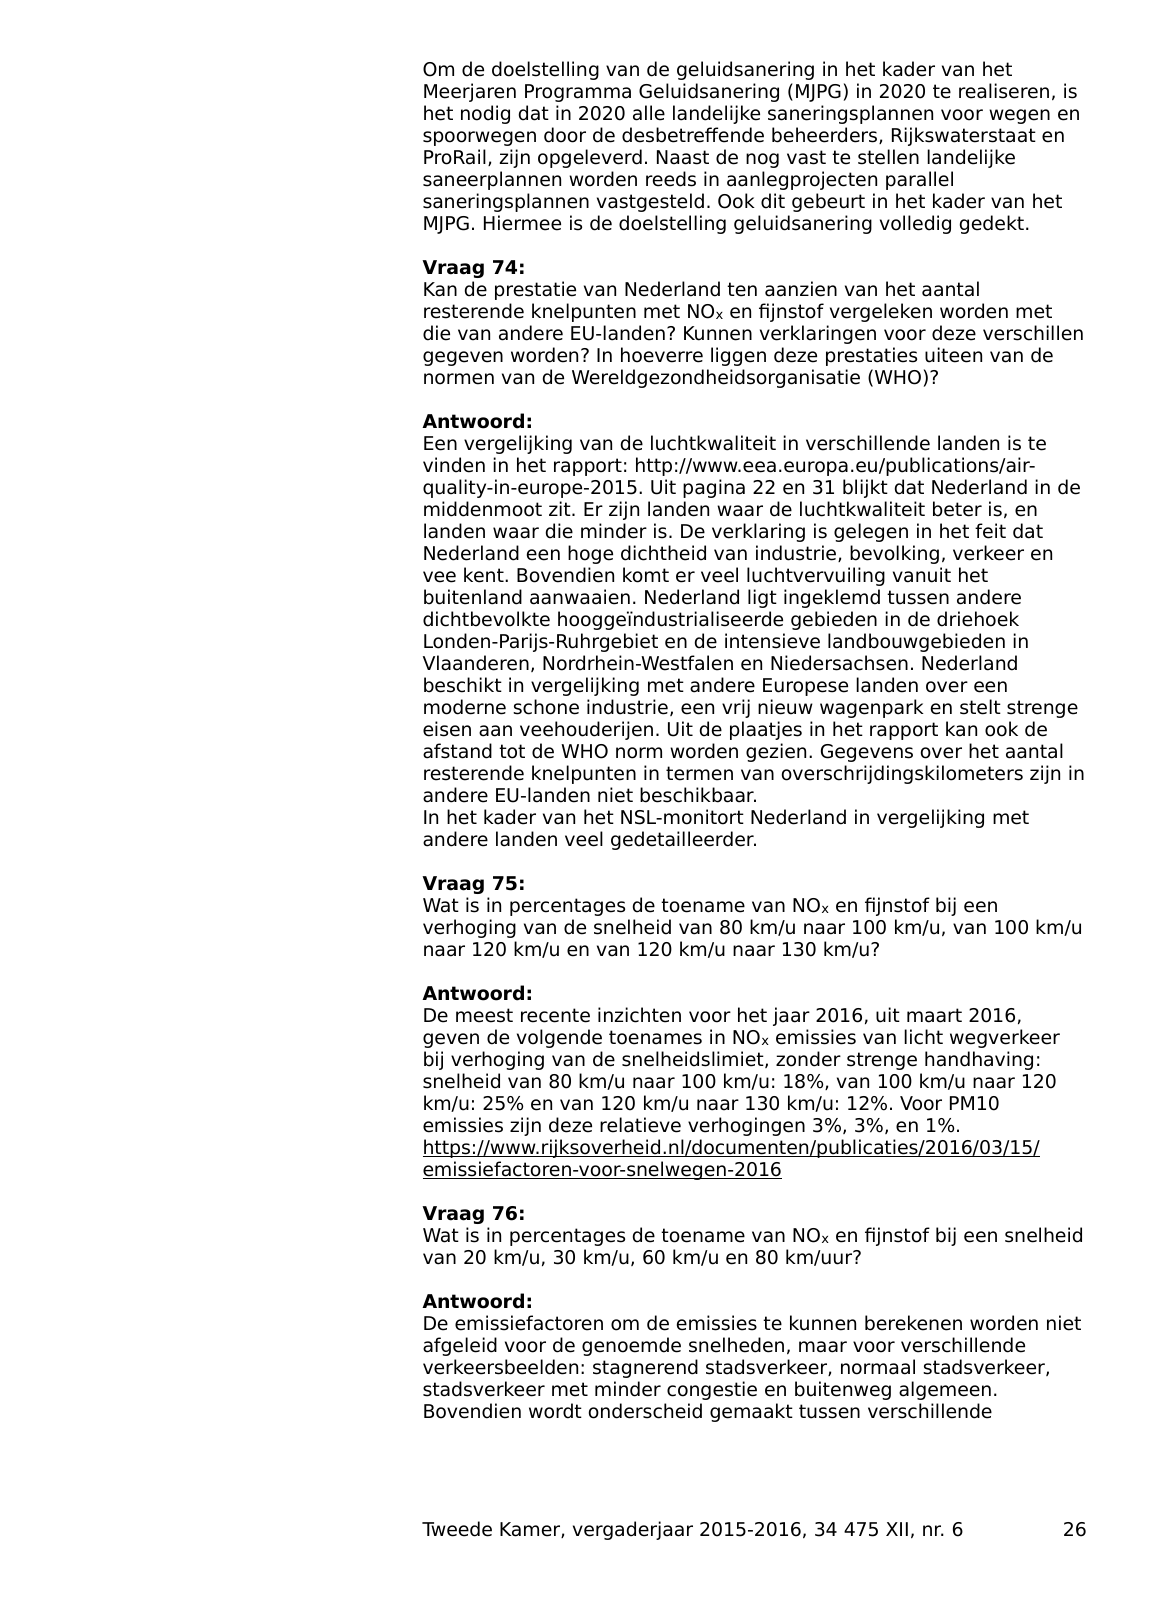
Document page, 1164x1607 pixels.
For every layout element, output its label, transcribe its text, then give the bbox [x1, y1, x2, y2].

text De emissiefactoren om de emissies te kunnen berekenen worden niet afgeleid voor de genoemde snelheden, maar voor verschillende verkeersbeelden: stagnerend stadsverkeer, normaal stadsverkeer, stadsverkeer met minder congestie en buitenweg algemeen. Bovendien wordt onderscheid gemaakt tussen verschillende [422, 1313, 1087, 1423]
text Om de doelstelling van de geluidsanering in het kader van het Meerjaren Programma Geluidsanering (MJPG) in 2020 te realiseren, is het nodig dat in 2020 alle landelijke saneringsplannen voor wegen en spoorwegen door de desbetreffende beheerders, Rijkswaterstaat en ProRail, zijn opgeleverd. Naast de nog vast te stellen landelijke saneerplannen worden reeds in aanlegprojecten parallel saneringsplannen vastgesteld. Ook dit gebeurt in het kader van het MJPG. Hiermee is de doelstelling geluidsanering volledig gedekt. [422, 59, 1087, 235]
text Kan de prestatie van Nederland ten aanzien van het aantal resterende knelpunten met NOx en fijnstof vergeleken worden met die van andere EU-landen? Kunnen verklaringen voor deze verschillen gegeven worden? In hoeverre liggen deze prestaties uiteen van de normen van de Wereldgezondheidsorganisatie (WHO)? [422, 279, 1087, 389]
text Antwoord: [422, 983, 1087, 1005]
text https://www.rijksoverheid.nl/documenten/publicaties/2016/03/15/emissiefactoren-voor-snelwegen-2016 [422, 1137, 1087, 1181]
text Vraag 74: [422, 257, 1087, 279]
text Wat is in percentages de toename van NOx en fijnstof bij een verhoging van de snelheid van 80 km/u naar 100 km/u, van 100 km/u naar 120 km/u en van 120 km/u naar 130 km/u? [422, 895, 1087, 961]
text De meest recente inzichten voor het jaar 2016, uit maart 2016, geven de volgende toenames in NOx emissies van licht wegverkeer bij verhoging van de snelheidslimiet, zonder strenge handhaving: snelheid van 80 km/u naar 100 km/u: 18%, van 100 km/u naar 120 km/u: 25% en van 120 km/u naar 130 km/u: 12%. Voor PM10 emissies zijn deze relatieve verhogingen 3%, 3%, en 1%. [422, 1005, 1087, 1137]
text In het kader van het NSL-monitort Nederland in vergelijking met andere landen veel gedetailleerder. [422, 807, 1087, 851]
text Vraag 76: [422, 1203, 1087, 1225]
text Vraag 75: [422, 873, 1087, 895]
text Een vergelijking van de luchtkwaliteit in verschillende landen is te vinden in het rapport: http://www.eea.europa.eu/publications/air-quality-in-europe-2015. Uit pagina 22 en 31 blijkt dat Nederland in de middenmoot zit. Er zijn landen waar de luchtkwaliteit beter is, en landen waar die minder is. De verklaring is gelegen in het feit dat Nederland een hoge dichtheid van industrie, bevolking, verkeer en vee kent. Bovendien komt er veel luchtvervuiling vanuit het buitenland aanwaaien. Nederland ligt ingeklemd tussen andere dichtbevolkte hooggeïndustrialiseerde gebieden in de driehoek Londen-Parijs-Ruhrgebiet en de intensieve landbouwgebieden in Vlaanderen, Nordrhein-Westfalen en Niedersachsen. Nederland beschikt in vergelijking met andere Europese landen over een moderne schone industrie, een vrij nieuw wagenpark en stelt strenge eisen aan veehouderijen. Uit de plaatjes in het rapport kan ook de afstand tot de WHO norm worden gezien. Gegevens over het aantal resterende knelpunten in termen van overschrijdingskilometers zijn in andere EU-landen niet beschikbaar. [422, 433, 1087, 807]
text Antwoord: [422, 1291, 1087, 1313]
text Antwoord: [422, 411, 1087, 433]
text Wat is in percentages de toename van NOx en fijnstof bij een snelheid van 20 km/u, 30 km/u, 60 km/u en 80 km/uur? [422, 1225, 1087, 1269]
